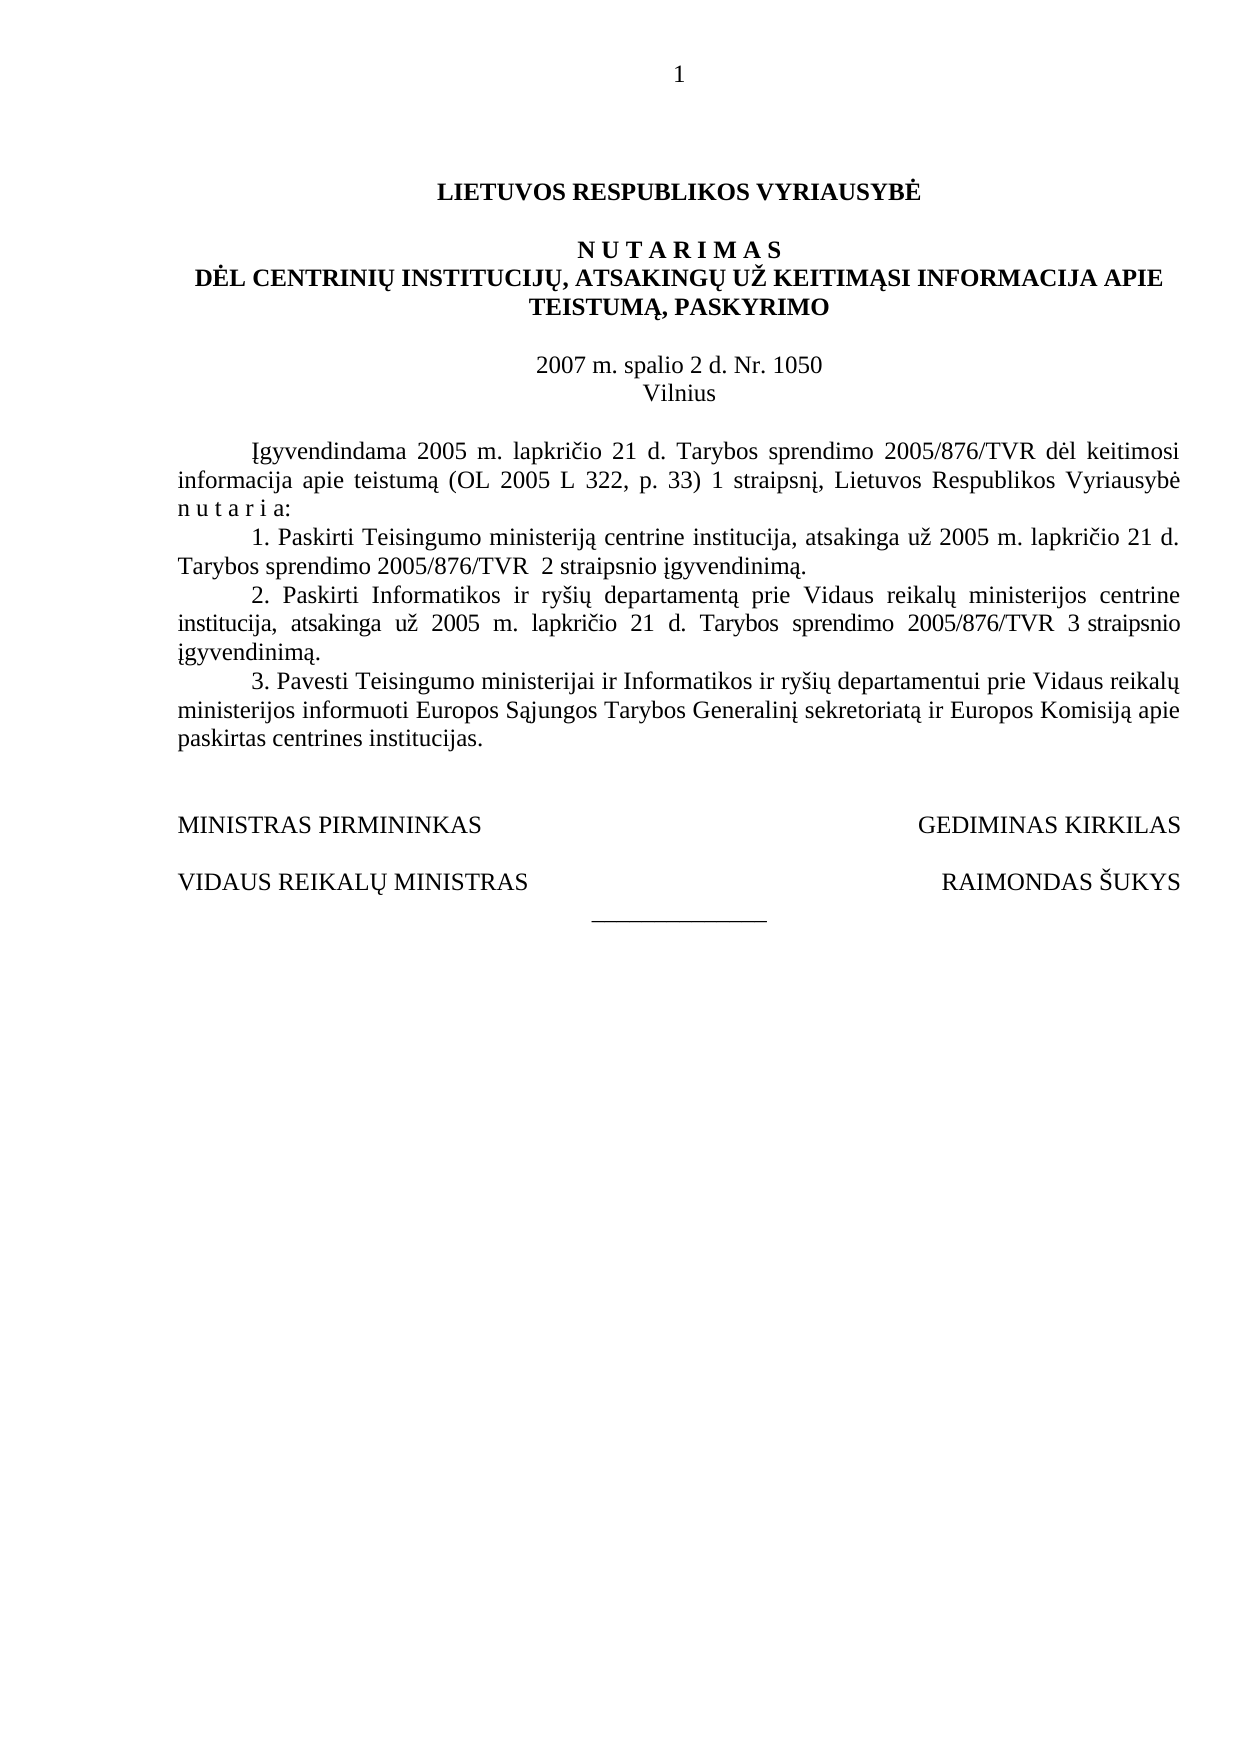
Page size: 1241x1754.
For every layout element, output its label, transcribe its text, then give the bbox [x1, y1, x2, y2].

text Vilnius [177, 378, 1181, 407]
text LIETUVOS RESPUBLIKOS VYRIAUSYBĖ [177, 177, 1181, 206]
text 3. Pavesti Teisingumo ministerijai ir Informatikos ir ryšių departamentui prie Vidaus reikalų ministerijos informuoti Europos Sąjungos Tarybos Generalinį sekretoriatą ir Europos Komisiją apie paskirtas centrines institucijas. [177, 666, 1181, 752]
text VIDAUS REIKALŲ MINISTRAS RAIMONDAS ŠUKYS [177, 867, 1181, 896]
text 2. Paskirti Informatikos ir ryšių departamentą prie Vidaus reikalų ministerijos centrine institucija, atsakinga už 2005 m. lapkričio 21 d. Tarybos sprendimo 2005/876/TVR 3 straipsnio įgyvendinimą. [177, 580, 1181, 666]
text DĖL CENTRINIŲ INSTITUCIJŲ, ATSAKINGŲ UŽ KEITIMĄSI INFORMACIJA APIE TEISTUMĄ, PASKYRIMO [177, 263, 1181, 321]
text Įgyvendindama 2005 m. lapkričio 21 d. Tarybos sprendimo 2005/876/TVR dėl keitimosi informacija apie teistumą (OL 2005 L 322, p. 33) 1 straipsnį, Lietuvos Respublikos Vyriausybė nutaria: [177, 436, 1181, 522]
text 1. Paskirti Teisingumo ministeriją centrine institucija, atsakinga už 2005 m. lapkričio 21 d. Tarybos sprendimo 2005/876/TVR 2 straipsnio įgyvendinimą. [177, 522, 1181, 580]
text MINISTRAS PIRMININKAS GEDIMINAS KIRKILAS [177, 810, 1181, 838]
text ______________ [177, 896, 1181, 925]
text 2007 m. spalio 2 d. Nr. 1050 [177, 350, 1181, 378]
text N U T A R I M A S [177, 235, 1181, 263]
